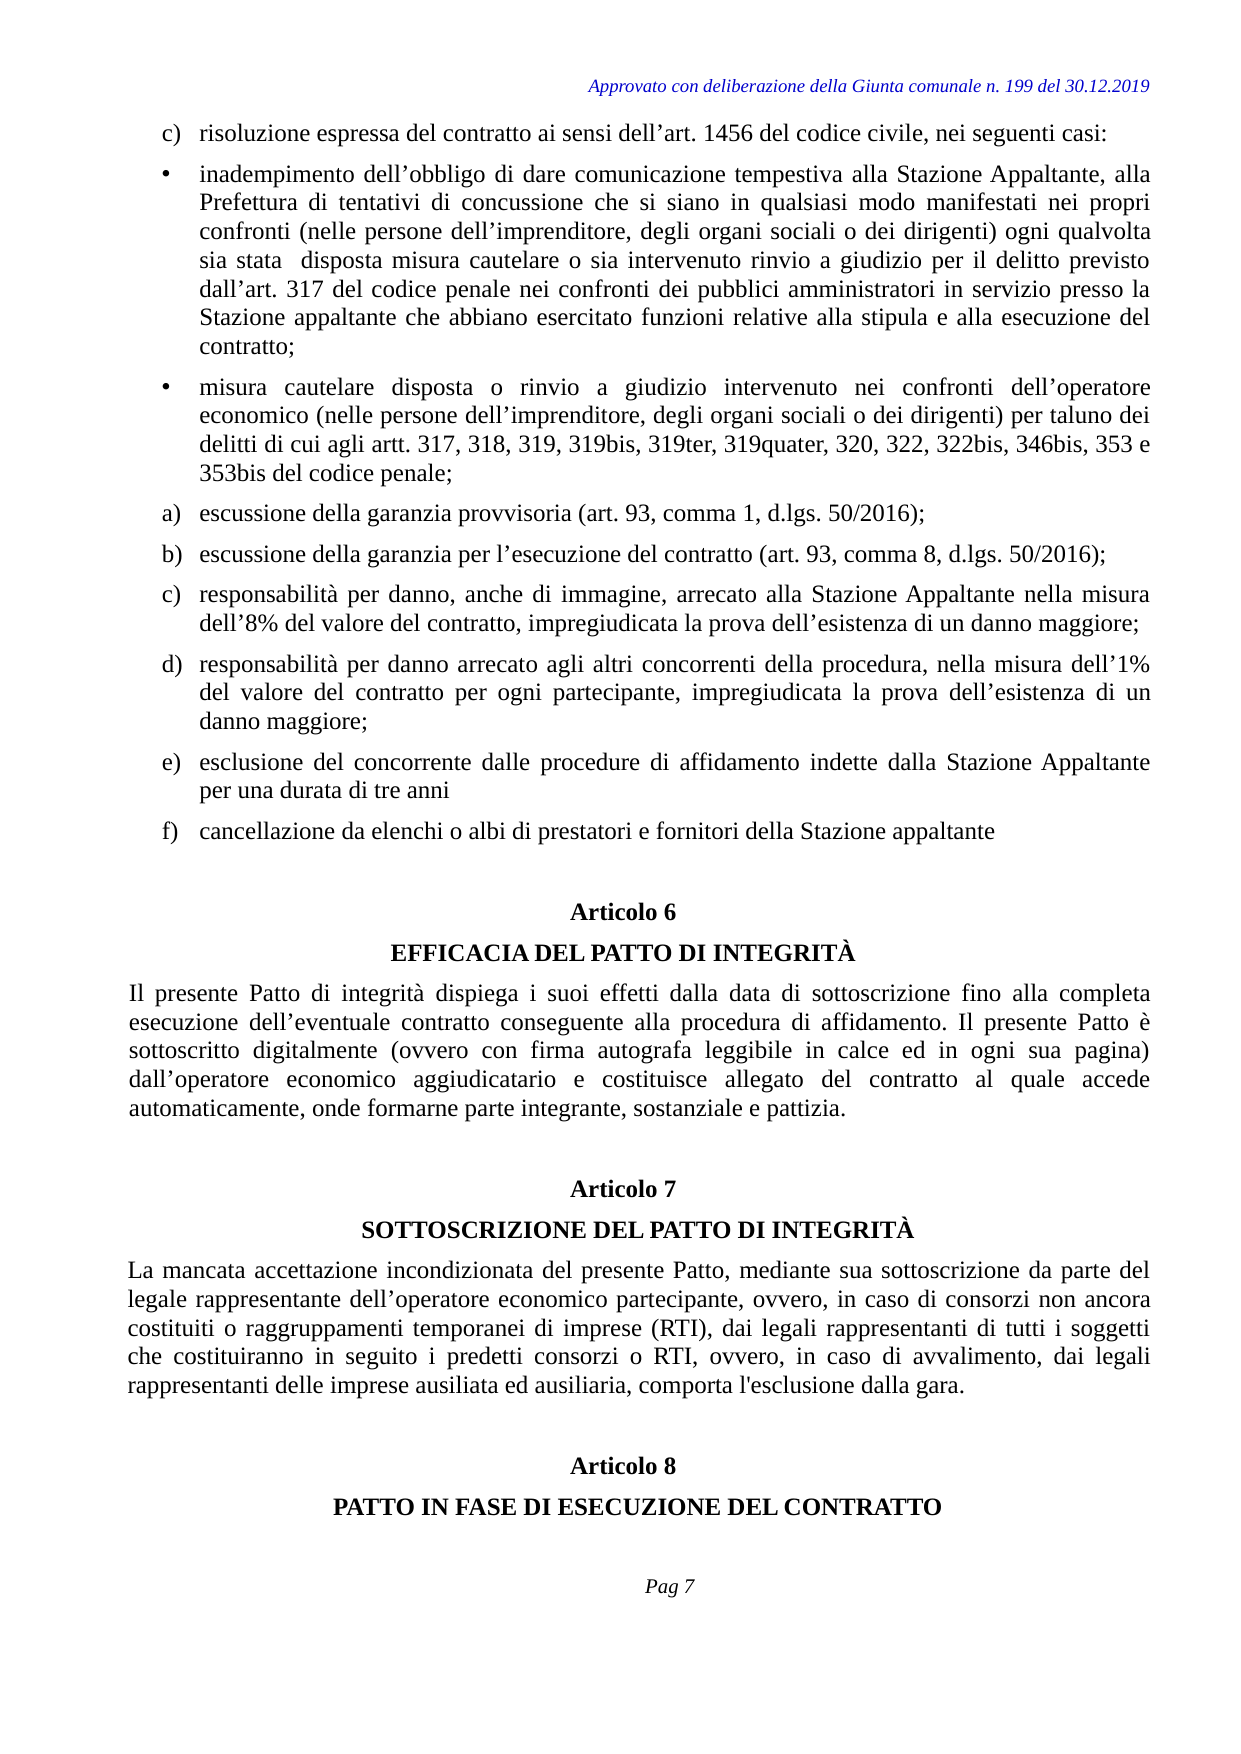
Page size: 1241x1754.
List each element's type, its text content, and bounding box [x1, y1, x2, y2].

list misura cautelare disposta o rinvio a giudizio intervenuto nei confronti dell’operatore economico (nelle persone dell’imprenditore, degli organi sociali o dei dirigenti) per taluno dei delitti di cui agli artt. 317, 318, 319, 319bis, 319ter, 319quater, 320, 322, 322bis, 346bis, 353 e 353bis del codice penale; [162, 372, 1152, 487]
list esclusione del concorrente dalle procedure di affidamento indette dalla Stazione Appaltante per una durata di tre anni [162, 747, 1152, 804]
subtitle SOTTOSCRIZIONE DEL PATTO DI INTEGRITÀ [124, 1215, 1152, 1243]
subtitle Articolo 8 [124, 1451, 1122, 1480]
list responsabilità per danno, anche di immagine, arrecato alla Stazione Appaltante nella misura dell’8% del valore del contratto, impregiudicata la prova dell’esistenza di un danno maggiore; [162, 579, 1152, 637]
text PATTO IN FASE DI ESECUZIONE DEL CONTRATTO [124, 1492, 1152, 1521]
text Il presente Patto di integrità dispiega i suoi effetti dalla data di sottoscrizione fino alla completa esecuzione dell’eventuale contratto conseguente alla procedura di affidamento. Il presente Patto è sottoscritto digitalmente (ovvero con firma autografa leggibile in calce ed in ogni sua pagina) dall’operatore economico aggiudicatario e costituisce allegato del contratto al quale accede automaticamente, onde formarne parte integrante, sostanziale e pattizia. [129, 978, 1152, 1122]
list escussione della garanzia provvisoria (art. 93, comma 1, d.lgs. 50/2016); [162, 498, 1152, 527]
list responsabilità per danno arrecato agli altri concorrenti della procedura, nella misura dell’1% del valore del contratto per ogni partecipante, impregiudicata la prova dell’esistenza di un danno maggiore; [162, 649, 1152, 735]
list inadempimento dell’obbligo di dare comunicazione tempestiva alla Stazione Appaltante, alla Prefettura di tentativi di concussione che si siano in qualsiasi modo manifestati nei propri confronti (nelle persone dell’imprenditore, degli organi sociali o dei dirigenti) ogni qualvolta sia stata disposta misura cautelare o sia intervenuto rinvio a giudizio per il delitto previsto dall’art. 317 del codice penale nei confronti dei pubblici amministratori in servizio presso la Stazione appaltante che abbiano esercitato funzioni relative alla stipula e alla esecuzione del contratto; [162, 159, 1152, 360]
text La mancata accettazione incondizionata del presente Patto, mediante sua sottoscrizione da parte del legale rappresentante dell’operatore economico partecipante, ovvero, in caso di consorzi non ancora costituiti o raggruppamenti temporanei di imprese (RTI), dai legali rappresentanti di tutti i soggetti che costituiranno in seguito i predetti consorzi o RTI, ovvero, in caso di avvalimento, dai legali rappresentanti delle imprese ausiliata ed ausiliaria, comporta l'esclusione dalla gara. [127, 1255, 1152, 1399]
list escussione della garanzia per l’esecuzione del contratto (art. 93, comma 8, d.lgs. 50/2016); [162, 539, 1152, 568]
list risoluzione espressa del contratto ai sensi dell’art. 1456 del codice civile, nei seguenti casi: [162, 118, 1152, 147]
text EFFICACIA DEL PATTO DI INTEGRITÀ [124, 938, 1122, 966]
list cancellazione da elenchi o albi di prestatori e fornitori della Stazione appaltante [162, 816, 1152, 845]
subtitle Articolo 7 [124, 1174, 1122, 1203]
subtitle Articolo 6 [124, 897, 1122, 926]
